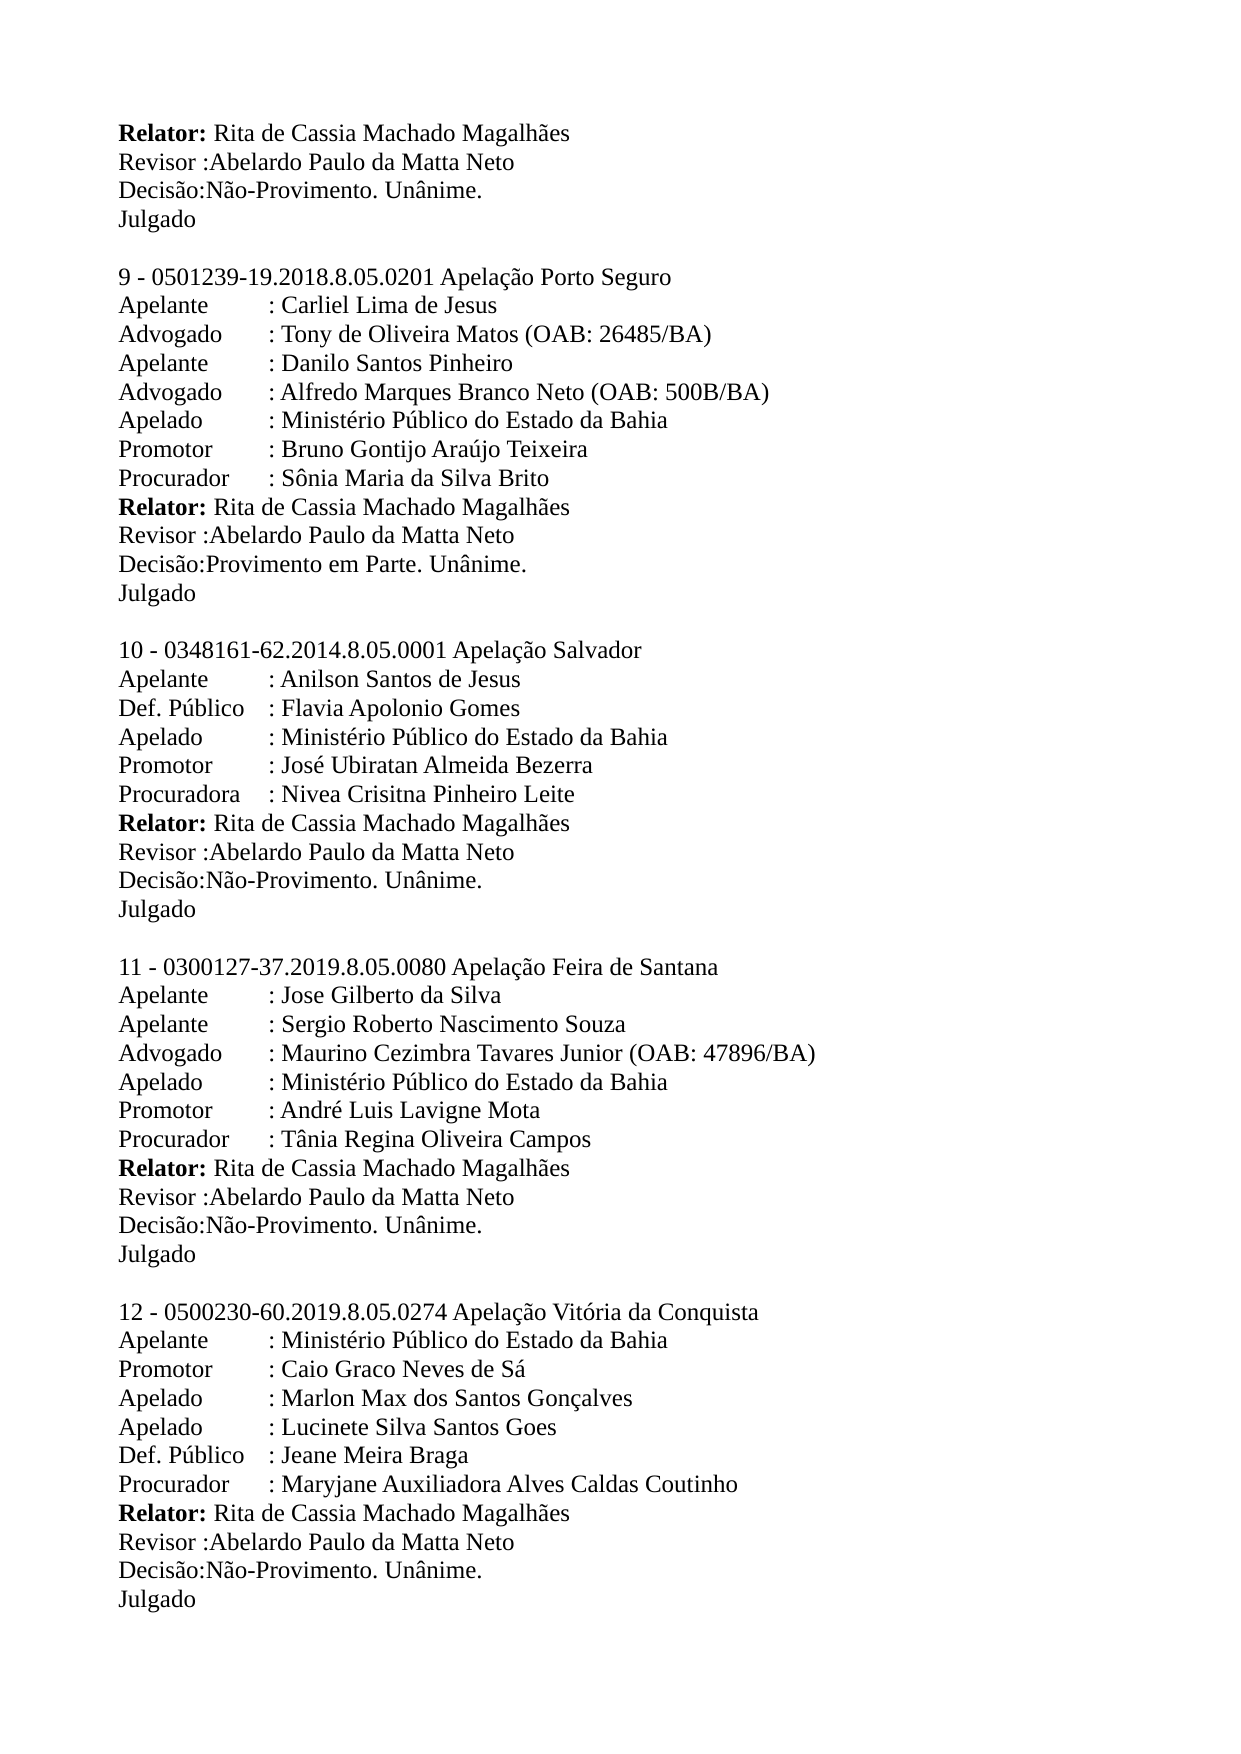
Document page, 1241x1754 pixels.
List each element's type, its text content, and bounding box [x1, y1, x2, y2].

text Julgado [118, 894, 1122, 923]
text Apelante : Anilson Santos de Jesus Def. Público : Flavia Apolonio Gomes Apelado : Ministério Público do Estado da Bahia Promotor : José Ubiratan Almeida Bezerra Procuradora : Nivea Crisitna Pinheiro Leite Relator: Rita de Cassia Machado Magalhães [118, 664, 1122, 837]
text Decisão:Não-Provimento. Unânime. [118, 866, 1122, 894]
text 10 - 0348161-62.2014.8.05.0001 Apelação Salvador [118, 636, 1122, 664]
text Revisor :Abelardo Paulo da Matta Neto [118, 837, 1122, 866]
text 11 - 0300127-37.2019.8.05.0080 Apelação Feira de Santana [118, 952, 1122, 981]
text Julgado [118, 1584, 1122, 1613]
text 12 - 0500230-60.2019.8.05.0274 Apelação Vitória da Conquista [118, 1297, 1122, 1326]
text Decisão:Não-Provimento. Unânime. [118, 176, 1122, 204]
text Julgado [118, 578, 1122, 607]
text Decisão:Não-Provimento. Unânime. [118, 1211, 1122, 1239]
text Decisão:Provimento em Parte. Unânime. [118, 549, 1122, 578]
text Apelante : Jose Gilberto da Silva Apelante : Sergio Roberto Nascimento Souza Advogado : Maurino Cezimbra Tavares Junior (OAB: 47896/BA) Apelado : Ministério Público do Estado da Bahia Promotor : André Luis Lavigne Mota Procurador : Tânia Regina Oliveira Campos Relator: Rita de Cassia Machado Magalhães [118, 981, 1122, 1182]
text Julgado [118, 204, 1122, 233]
text Apelante : Ministério Público do Estado da Bahia Promotor : Caio Graco Neves de Sá Apelado : Marlon Max dos Santos Gonçalves Apelado : Lucinete Silva Santos Goes Def. Público : Jeane Meira Braga Procurador : Maryjane Auxiliadora Alves Caldas Coutinho Relator: Rita de Cassia Machado Magalhães [118, 1326, 1122, 1527]
text Apelante : Carliel Lima de Jesus Advogado : Tony de Oliveira Matos (OAB: 26485/BA) Apelante : Danilo Santos Pinheiro Advogado : Alfredo Marques Branco Neto (OAB: 500B/BA) Apelado : Ministério Público do Estado da Bahia Promotor : Bruno Gontijo Araújo Teixeira Procurador : Sônia Maria da Silva Brito Relator: Rita de Cassia Machado Magalhães [118, 291, 1122, 521]
text Decisão:Não-Provimento. Unânime. [118, 1556, 1122, 1584]
text 9 - 0501239-19.2018.8.05.0201 Apelação Porto Seguro [118, 262, 1122, 291]
text Revisor :Abelardo Paulo da Matta Neto [118, 147, 1122, 176]
text Julgado [118, 1239, 1122, 1268]
text Revisor :Abelardo Paulo da Matta Neto [118, 521, 1122, 549]
text Revisor :Abelardo Paulo da Matta Neto [118, 1527, 1122, 1556]
text Relator: Rita de Cassia Machado Magalhães [118, 118, 1122, 147]
text Revisor :Abelardo Paulo da Matta Neto [118, 1182, 1122, 1211]
